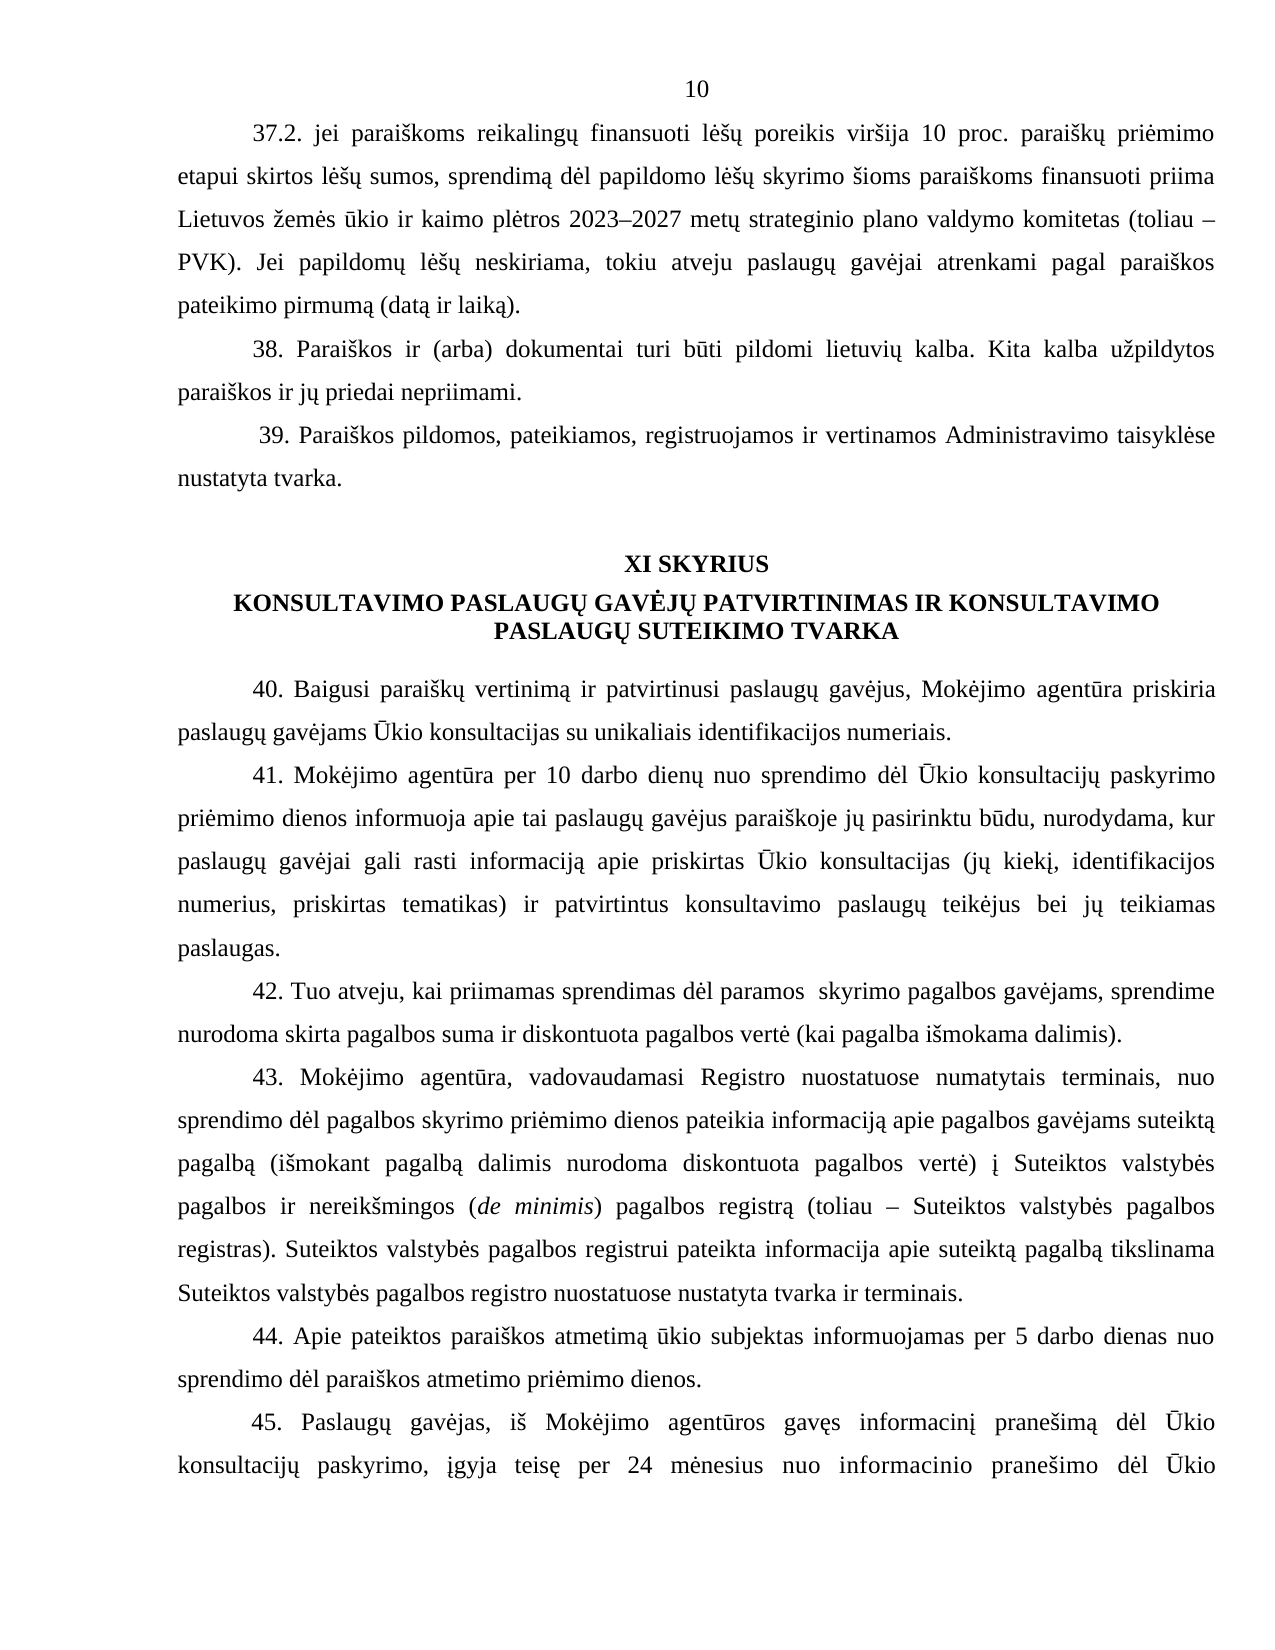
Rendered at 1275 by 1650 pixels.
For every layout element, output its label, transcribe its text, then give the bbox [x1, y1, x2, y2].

text 38. Paraiškos ir (arba) dokumentai turi būti pildomi lietuvių kalba. Kita kalba užpildytos paraiškos ir jų priedai nepriimami. [177, 334, 1216, 406]
text 40. Baigusi paraiškų vertinimą ir patvirtinusi paslaugų gavėjus, Mokėjimo agentūra priskiria paslaugų gavėjams Ūkio konsultacijas su unikaliais identifikacijos numeriais. [177, 674, 1216, 746]
subtitle XI SKYRIUS [177, 549, 1216, 578]
text 39. Paraiškos pildomos, pateikiamos, registruojamos ir vertinamos Administravimo taisyklėse nustatyta tvarka. [177, 420, 1216, 492]
text 43. Mokėjimo agentūra, vadovaudamasi Registro nuostatuose numatytais terminais, nuo sprendimo dėl pagalbos skyrimo priėmimo dienos pateikia informaciją apie pagalbos gavėjams suteiktą pagalbą (išmokant pagalbą dalimis nurodoma diskontuota pagalbos vertė) į Suteiktos valstybės pagalbos ir nereikšmingos (de minimis) pagalbos registrą (toliau – Suteiktos valstybės pagalbos registras). Suteiktos valstybės pagalbos registrui pateikta informacija apie suteiktą pagalbą tikslinama Suteiktos valstybės pagalbos registro nuostatuose nustatyta tvarka ir terminais. [177, 1062, 1216, 1306]
text 42. Tuo atveju, kai priimamas sprendimas dėl paramos skyrimo pagalbos gavėjams, sprendime nurodoma skirta pagalbos suma ir diskontuota pagalbos vertė (kai pagalba išmokama dalimis). [177, 976, 1216, 1048]
text 45. Paslaugų gavėjas, iš Mokėjimo agentūros gavęs informacinį pranešimą dėl Ūkio konsultacijų paskyrimo, įgyja teisę per 24 mėnesius nuo informacinio pranešimo dėl Ūkio [177, 1407, 1216, 1479]
text 41. Mokėjimo agentūra per 10 darbo dienų nuo sprendimo dėl Ūkio konsultacijų paskyrimo priėmimo dienos informuoja apie tai paslaugų gavėjus paraiškoje jų pasirinktu būdu, nurodydama, kur paslaugų gavėjai gali rasti informaciją apie priskirtas Ūkio konsultacijas (jų kiekį, identifikacijos numerius, priskirtas tematikas) ir patvirtintus konsultavimo paslaugų teikėjus bei jų teikiamas paslaugas. [177, 760, 1216, 961]
text 44. Apie pateiktos paraiškos atmetimą ūkio subjektas informuojamas per 5 darbo dienas nuo sprendimo dėl paraiškos atmetimo priėmimo dienos. [177, 1321, 1216, 1393]
subtitle KONSULTAVIMO PASLAUGŲ GAVĖJŲ PATVIRTINIMAS IR KONSULTAVIMO PASLAUGŲ SUTEIKIMO TVARKA [177, 588, 1216, 645]
text 37.2. jei paraiškoms reikalingų finansuoti lėšų poreikis viršija 10 proc. paraiškų priėmimo etapui skirtos lėšų sumos, sprendimą dėl papildomo lėšų skyrimo šioms paraiškoms finansuoti priima Lietuvos žemės ūkio ir kaimo plėtros 2023–2027 metų strateginio plano valdymo komitetas (toliau – PVK). Jei papildomų lėšų neskiriama, tokiu atveju paslaugų gavėjai atrenkami pagal paraiškos pateikimo pirmumą (datą ir laiką). [177, 118, 1216, 319]
